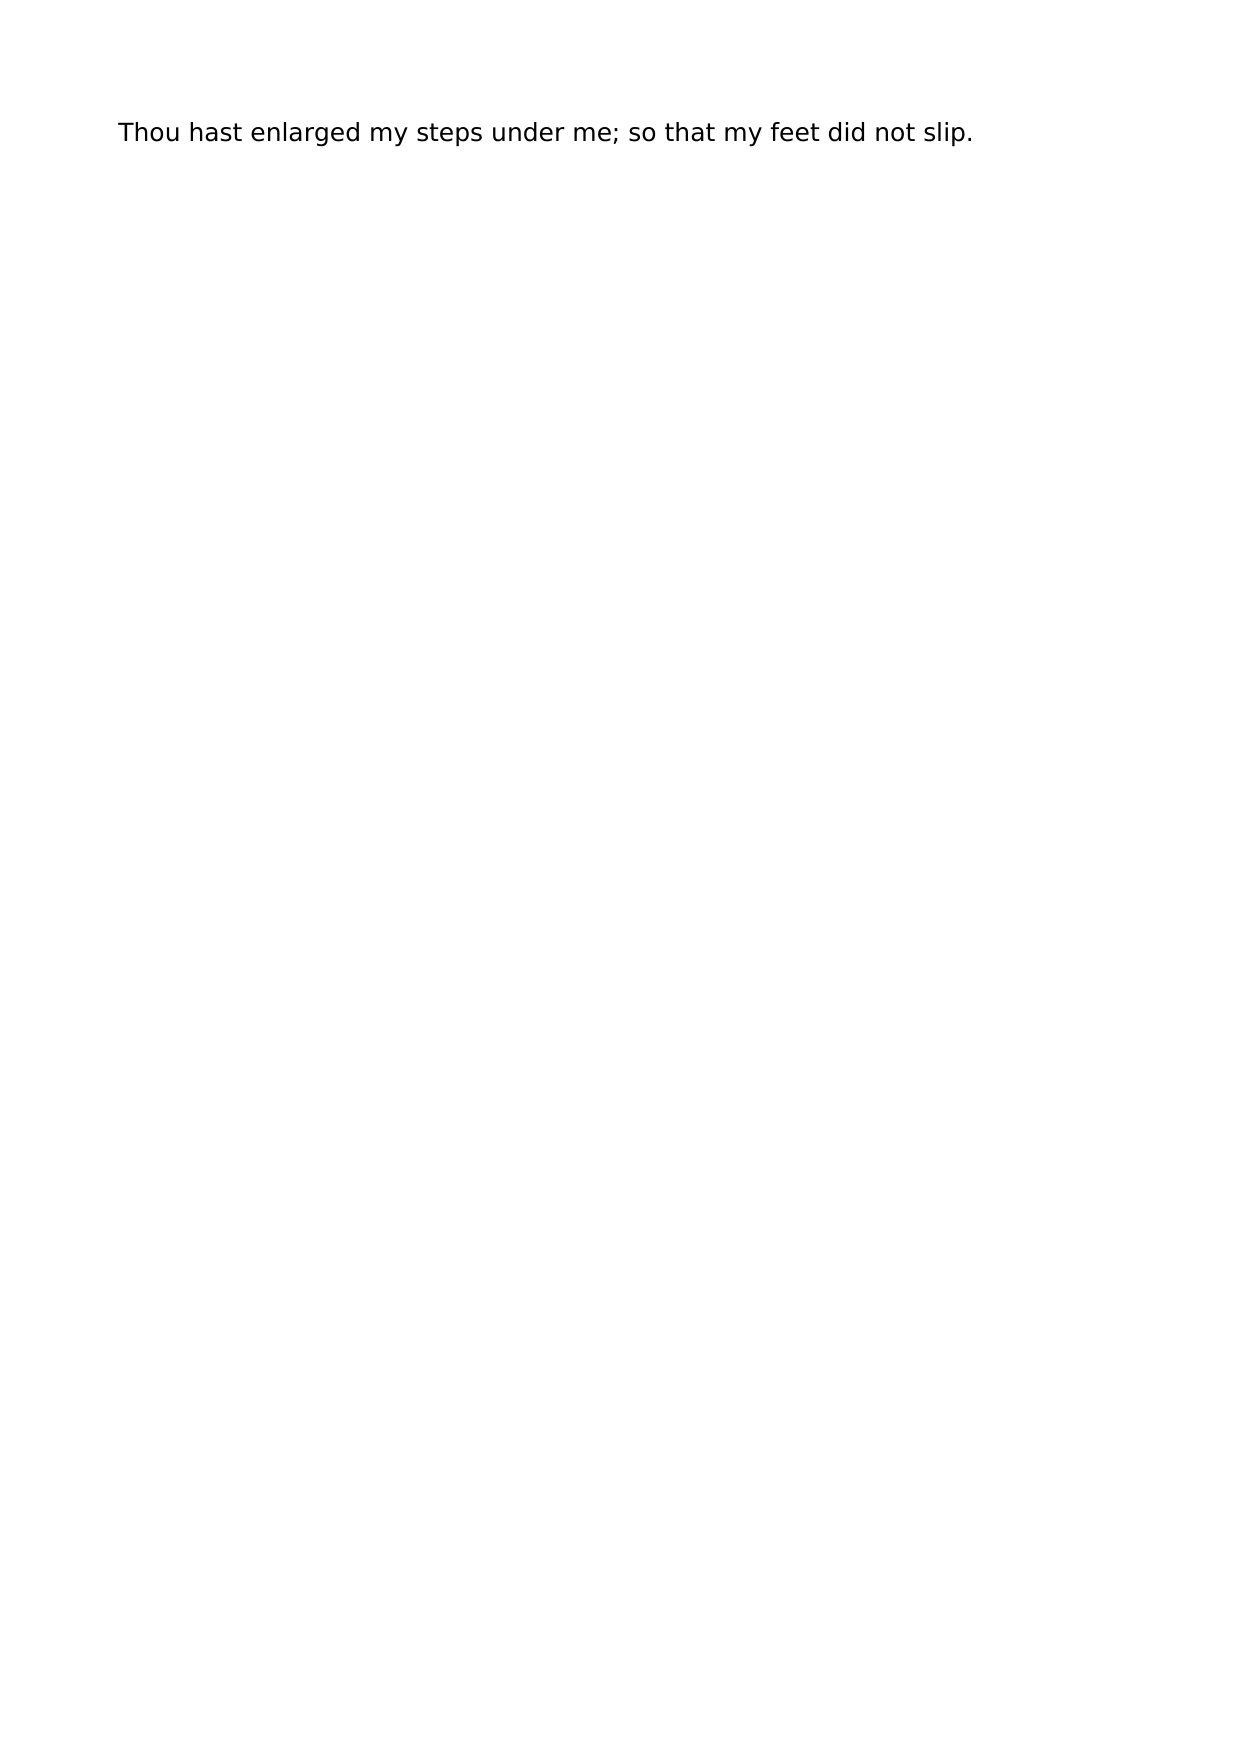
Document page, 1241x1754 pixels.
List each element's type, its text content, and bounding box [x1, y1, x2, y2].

text Thou hast enlarged my steps under me; so that my feet did not slip. [118, 118, 1122, 147]
